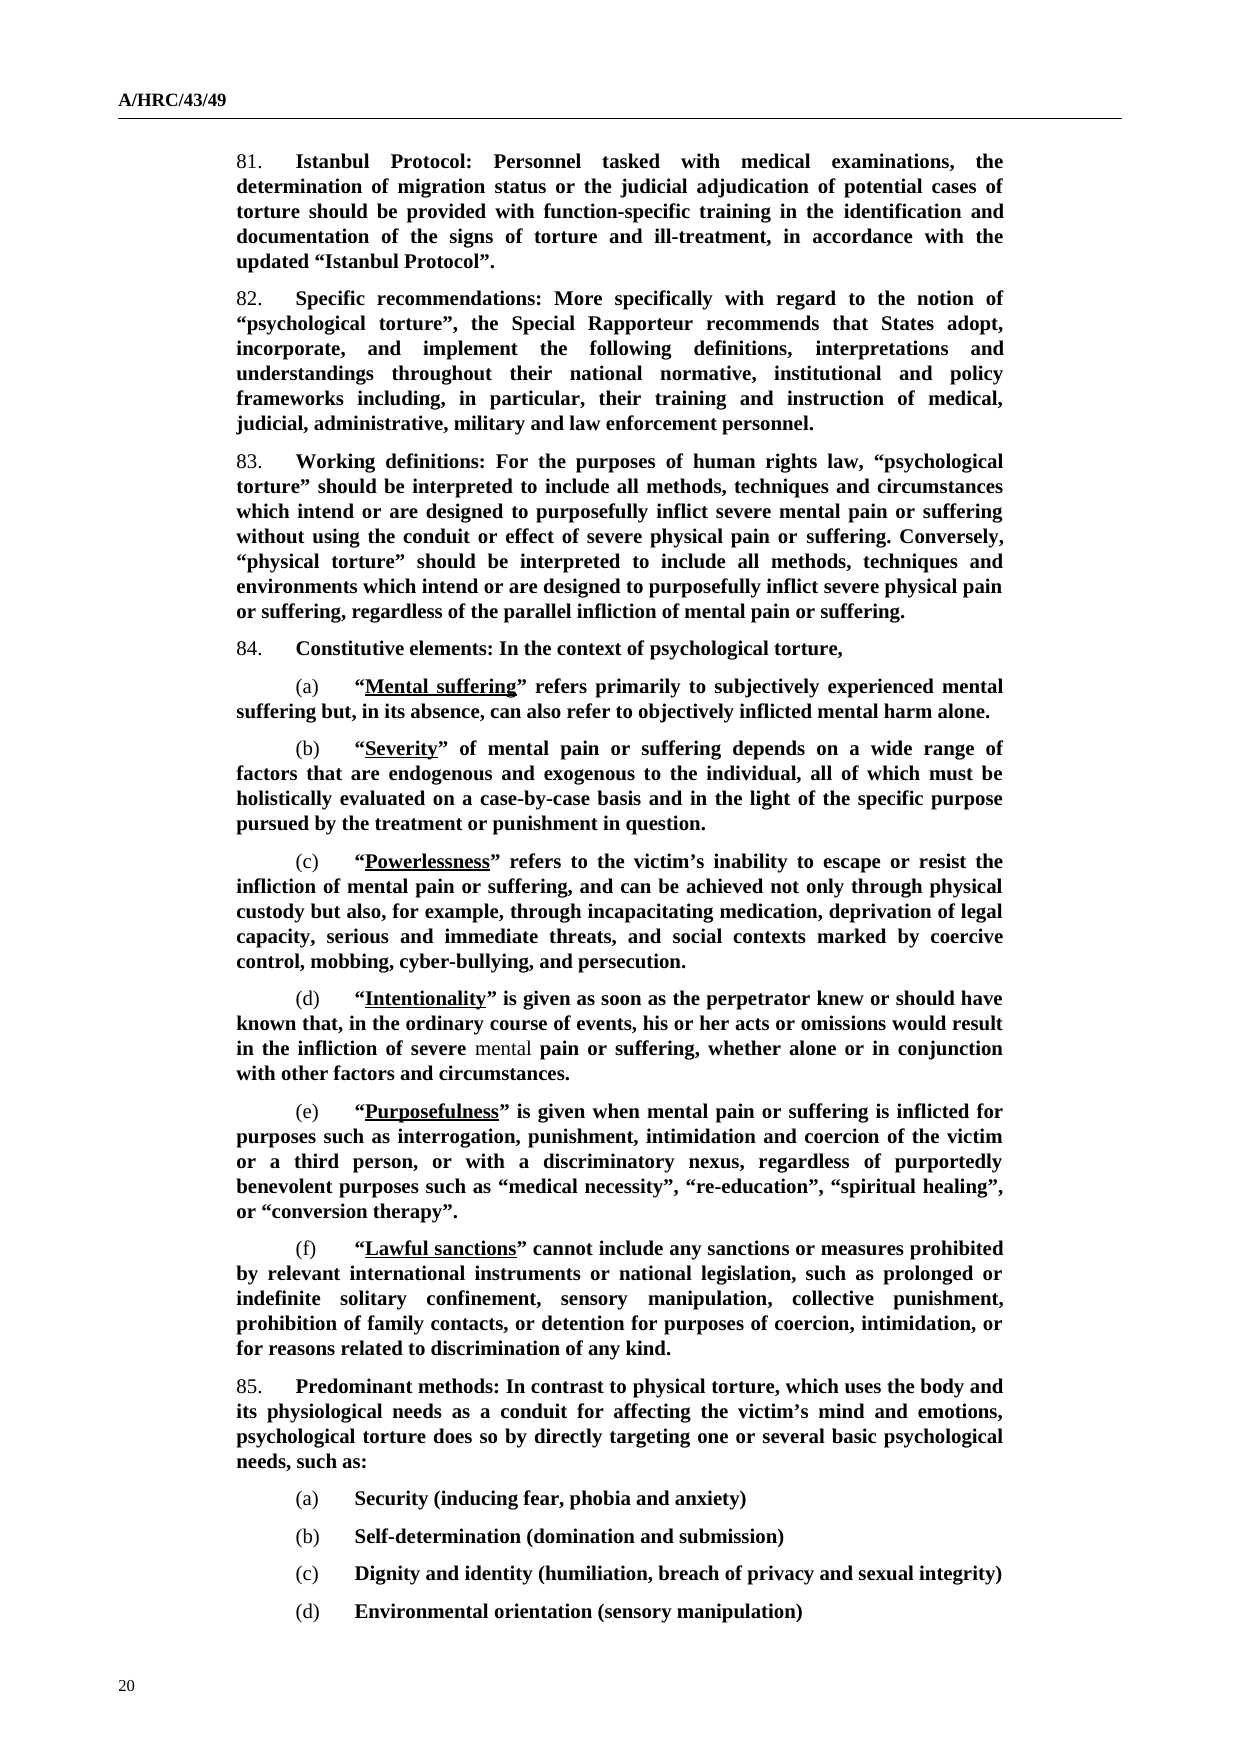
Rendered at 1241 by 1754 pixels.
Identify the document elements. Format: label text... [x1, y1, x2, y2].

list Working definitions: For the purposes of human rights law, “psychological torture” should be interpreted to include all methods, techniques and circumstances which intend or are designed to purposefully inflict severe mental pain or suffering without using the conduit or effect of severe physical pain or suffering. Conversely, “physical torture” should be interpreted to include all methods, techniques and environments which intend or are designed to purposefully inflict severe physical pain or suffering, regardless of the parallel infliction of mental pain or suffering. [236, 448, 1004, 623]
list Specific recommendations: More specifically with regard to the notion of “psychological torture”, the Special Rapporteur recommends that States adopt, incorporate, and implement the following definitions, interpretations and understandings throughout their national normative, institutional and policy frameworks including, in particular, their training and instruction of medical, judicial, administrative, military and law enforcement personnel. [236, 285, 1004, 435]
list Istanbul Protocol: Personnel tasked with medical examinations, the determination of migration status or the judicial adjudication of potential cases of torture should be provided with function-specific training in the identification and documentation of the signs of torture and ill-treatment, in accordance with the updated “Istanbul Protocol”. [236, 148, 1004, 273]
list “Mental suffering” refers primarily to subjectively experienced mental suffering but, in its absence, can also refer to objectively inflicted mental harm alone. [236, 673, 1004, 723]
list Self-determination (domination and submission) [236, 1523, 1004, 1548]
list “Purposefulness” is given when mental pain or suffering is inflicted for purposes such as interrogation, punishment, intimidation and coercion of the victim or a third person, or with a discriminatory nexus, regardless of purportedly benevolent purposes such as “medical necessity”, “re-education”, “spiritual healing”, or “conversion therapy”. [236, 1098, 1004, 1223]
list “Lawful sanctions” cannot include any sanctions or measures prohibited by relevant international instruments or national legislation, such as prolonged or indefinite solitary confinement, sensory manipulation, collective punishment, prohibition of family contacts, or detention for purposes of coercion, intimidation, or for reasons related to discrimination of any kind. [236, 1235, 1004, 1360]
list “Intentionality” is given as soon as the perpetrator knew or should have known that, in the ordinary course of events, his or her acts or omissions would result in the infliction of severe mental pain or suffering, whether alone or in conjunction with other factors and circumstances. [236, 985, 1004, 1085]
list Environmental orientation (sensory manipulation) [236, 1598, 1004, 1623]
list Security (inducing fear, phobia and anxiety) [236, 1485, 1004, 1510]
list “Severity” of mental pain or suffering depends on a wide range of factors that are endogenous and exogenous to the individual, all of which must be holistically evaluated on a case-by-case basis and in the light of the specific purpose pursued by the treatment or punishment in question. [236, 735, 1004, 835]
list Dignity and identity (humiliation, breach of privacy and sexual integrity) [236, 1560, 1004, 1585]
list Predominant methods: In contrast to physical torture, which uses the body and its physiological needs as a conduit for affecting the victim’s mind and emotions, psychological torture does so by directly targeting one or several basic psychological needs, such as: [236, 1373, 1004, 1473]
list “Powerlessness” refers to the victim’s inability to escape or resist the infliction of mental pain or suffering, and can be achieved not only through physical custody but also, for example, through incapacitating medication, deprivation of legal capacity, serious and immediate threats, and social contexts marked by coercive control, mobbing, cyber-bullying, and persecution. [236, 848, 1004, 973]
list Constitutive elements: In the context of psychological torture, [236, 635, 1004, 660]
